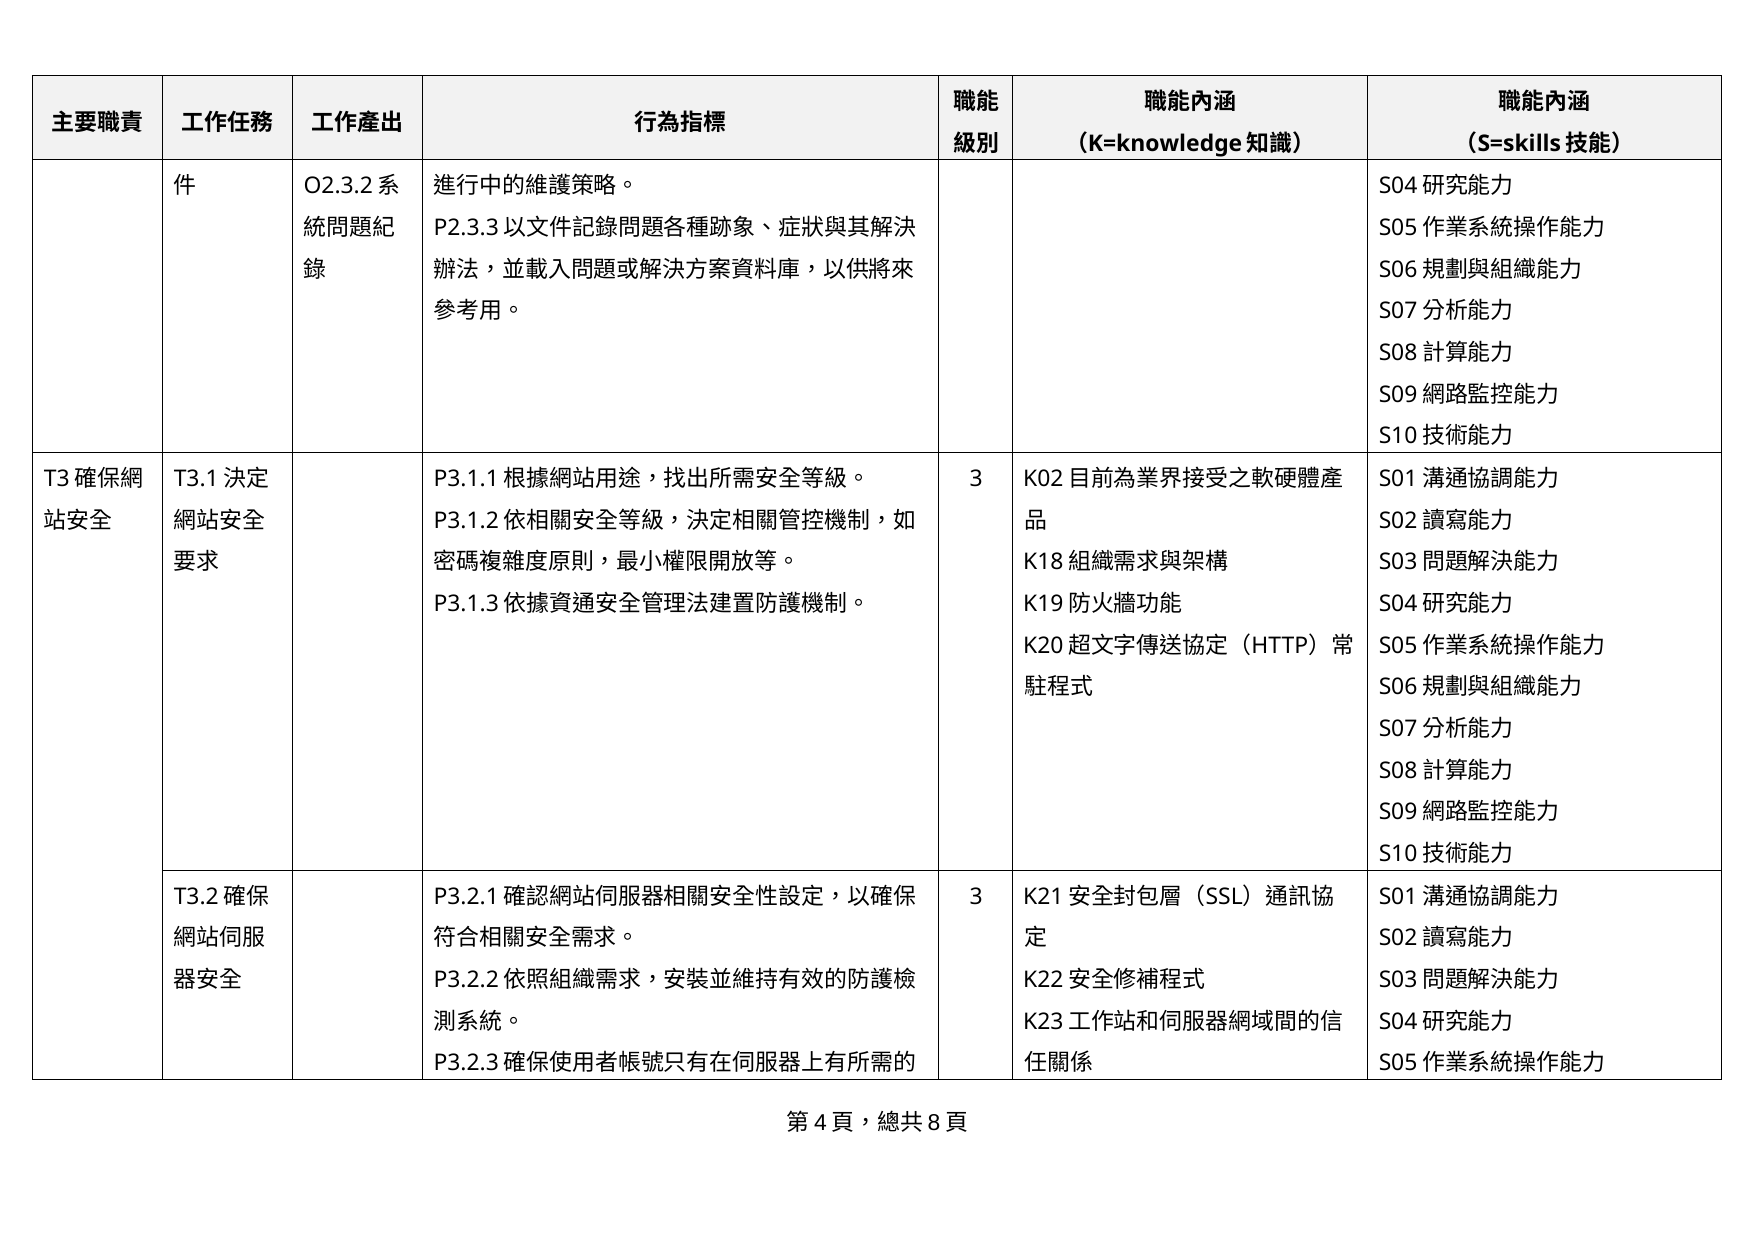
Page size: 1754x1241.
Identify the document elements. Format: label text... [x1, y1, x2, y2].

table_header 職能內涵 （K=knowledge知識） [1013, 76, 1367, 159]
table_cell T3.2確保網站伺服器安全 [163, 871, 292, 1079]
table_cell P3.2.1確認網站伺服器相關安全性設定，以確保符合相關安全需求。 P3.2.2依照組織需求，安裝並維持有效的防護檢測系統。 P3.2.3確保使用者帳號只有在伺服器上有所需的 [423, 871, 938, 1079]
table_cell [293, 453, 422, 870]
table_cell [939, 160, 1012, 452]
table_cell 3 [939, 871, 1012, 1079]
table_cell K21安全封包層（SSL）通訊協定 K22安全修補程式 K23工作站和伺服器網域間的信任關係 [1013, 871, 1367, 1079]
table_cell O2.3.2系統問題紀錄 [293, 160, 422, 452]
table_header 主要職責 [33, 76, 162, 159]
table_cell [1013, 160, 1367, 452]
table_cell 件 [163, 160, 292, 452]
table_header 職能內涵 （S=skills技能） [1368, 76, 1721, 159]
table_cell T3.1決定網站安全要求 [163, 453, 292, 870]
table_cell T3確保網站安全 [33, 453, 162, 1079]
table_cell 進行中的維護策略。 P2.3.3以文件記錄問題各種跡象、症狀與其解決辦法，並載入問題或解決方案資料庫，以供將來參考用。 [423, 160, 938, 452]
table_header 行為指標 [423, 76, 938, 159]
table_cell P3.1.1根據網站用途，找出所需安全等級。 P3.1.2依相關安全等級，決定相關管控機制，如密碼複雜度原則，最小權限開放等。 P3.1.3依據資通安全管理法建置防護機制。 [423, 453, 938, 870]
table_header 職能級別 [939, 76, 1012, 159]
table_cell S01溝通協調能力 S02讀寫能力 S03問題解決能力 S04研究能力 S05作業系統操作能力 S06規劃與組織能力 S07分析能力 S08計算能力 S09網路監控能力 S10技術能力 [1368, 453, 1721, 870]
table_cell S04研究能力 S05作業系統操作能力 S06規劃與組織能力 S07分析能力 S08計算能力 S09網路監控能力 S10技術能力 [1368, 160, 1721, 452]
table_cell S01溝通協調能力 S02讀寫能力 S03問題解決能力 S04研究能力 S05作業系統操作能力 [1368, 871, 1721, 1079]
table_header 工作任務 [163, 76, 292, 159]
table_cell [293, 871, 422, 1079]
table_cell 3 [939, 453, 1012, 870]
table_header 工作產出 [293, 76, 422, 159]
table_cell K02目前為業界接受之軟硬體產品 K18組織需求與架構 K19防火牆功能 K20超文字傳送協定（HTTP）常駐程式 [1013, 453, 1367, 870]
